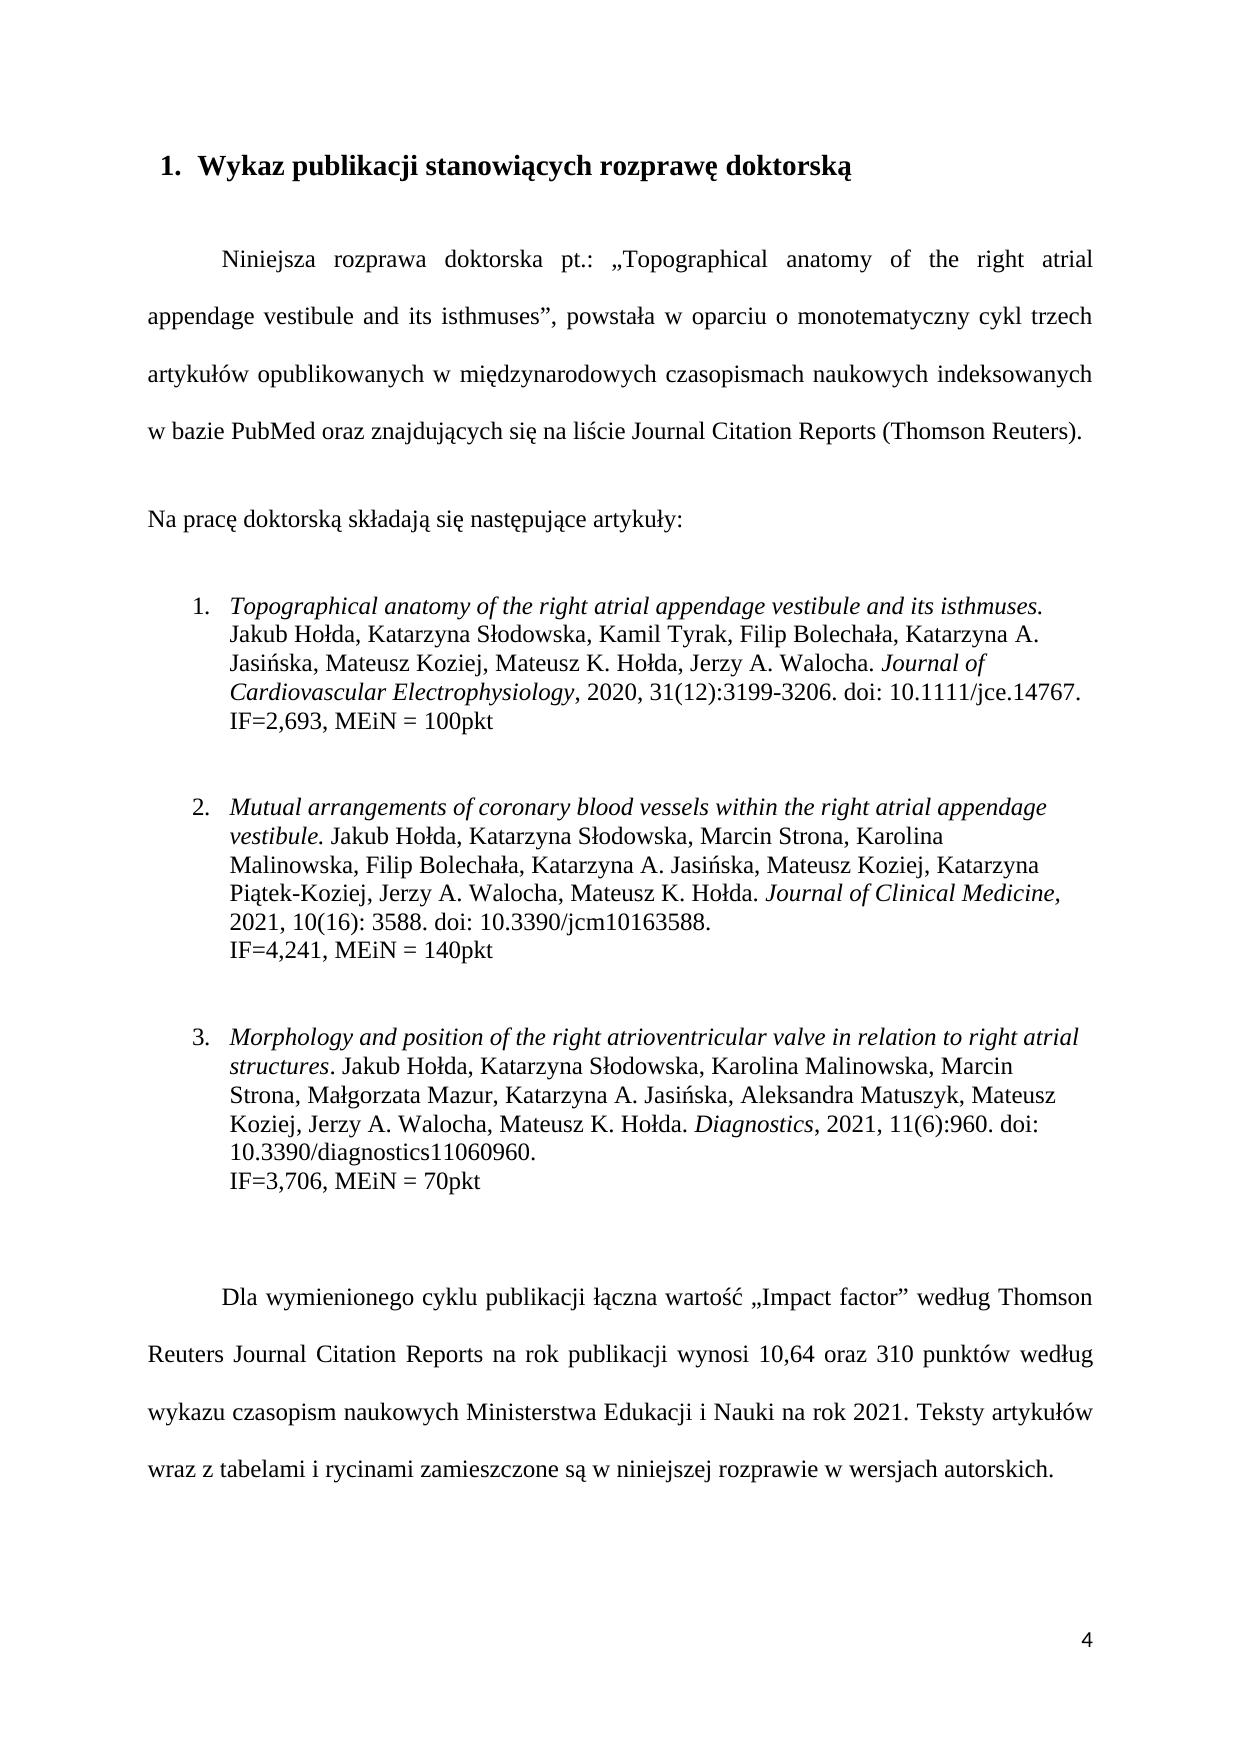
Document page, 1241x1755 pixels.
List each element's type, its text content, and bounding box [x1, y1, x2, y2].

list Wykaz publikacji stanowiących rozprawę doktorską [159, 148, 1105, 181]
text IF=4,241, MEiN = 140pkt [229, 936, 1105, 964]
list Topographical anatomy of the right atrial appendage vestibule and its isthmuses. Jakub Hołda, Katarzyna Słodowska, Kamil Tyrak, Filip Bolechała, Katarzyna A. Jasińska, Mateusz Koziej, Mateusz K. Hołda, Jerzy A. Walocha. Journal of Cardiovascular Electrophysiology, 2020, 31(12):3199-3206. doi: 10.1111/jce.14767. IF=2,693, MEiN = 100pkt [192, 591, 1082, 734]
text IF=3,706, MEiN = 70pkt [229, 1166, 1105, 1195]
text Na pracę doktorską składają się następujące artykuły: [147, 504, 1105, 533]
list Morphology and position of the right atrioventricular valve in relation to right atrial structures. Jakub Hołda, Katarzyna Słodowska, Karolina Malinowska, Marcin Strona, Małgorzata Mazur, Katarzyna A. Jasińska, Aleksandra Matuszyk, Mateusz Koziej, Jerzy A. Walocha, Mateusz K. Hołda. Diagnostics, 2021, 11(6):960. doi: 10.3390/diagnostics11060960. [192, 1022, 1091, 1166]
list Mutual arrangements of coronary blood vessels within the right atrial appendage vestibule. Jakub Hołda, Katarzyna Słodowska, Marcin Strona, Karolina Malinowska, Filip Bolechała, Katarzyna A. Jasińska, Mateusz Koziej, Katarzyna Piątek-Koziej, Jerzy A. Walocha, Mateusz K. Hołda. Journal of Clinical Medicine, 2021, 10(16): 3588. doi: 10.3390/jcm10163588. [192, 792, 1080, 936]
text Niniejsza rozprawa doktorska pt.: „Topographical anatomy of the right atrial appendage vestibule and its isthmuses”, powstała w oparciu o monotematyczny cykl trzech artykułów opublikowanych w międzynarodowych czasopismach naukowych indeksowanych w bazie PubMed oraz znajdujących się na liście Journal Citation Reports (Thomson Reuters). [147, 244, 1093, 445]
text Dla wymienionego cyklu publikacji łączna wartość „Impact factor” według Thomson Reuters Journal Citation Reports na rok publikacji wynosi 10,64 oraz 310 punktów według wykazu czasopism naukowych Ministerstwa Edukacji i Nauki na rok 2021. Teksty artykułów wraz z tabelami i rycinami zamieszczone są w niniejszej rozprawie w wersjach autorskich. [147, 1282, 1094, 1483]
